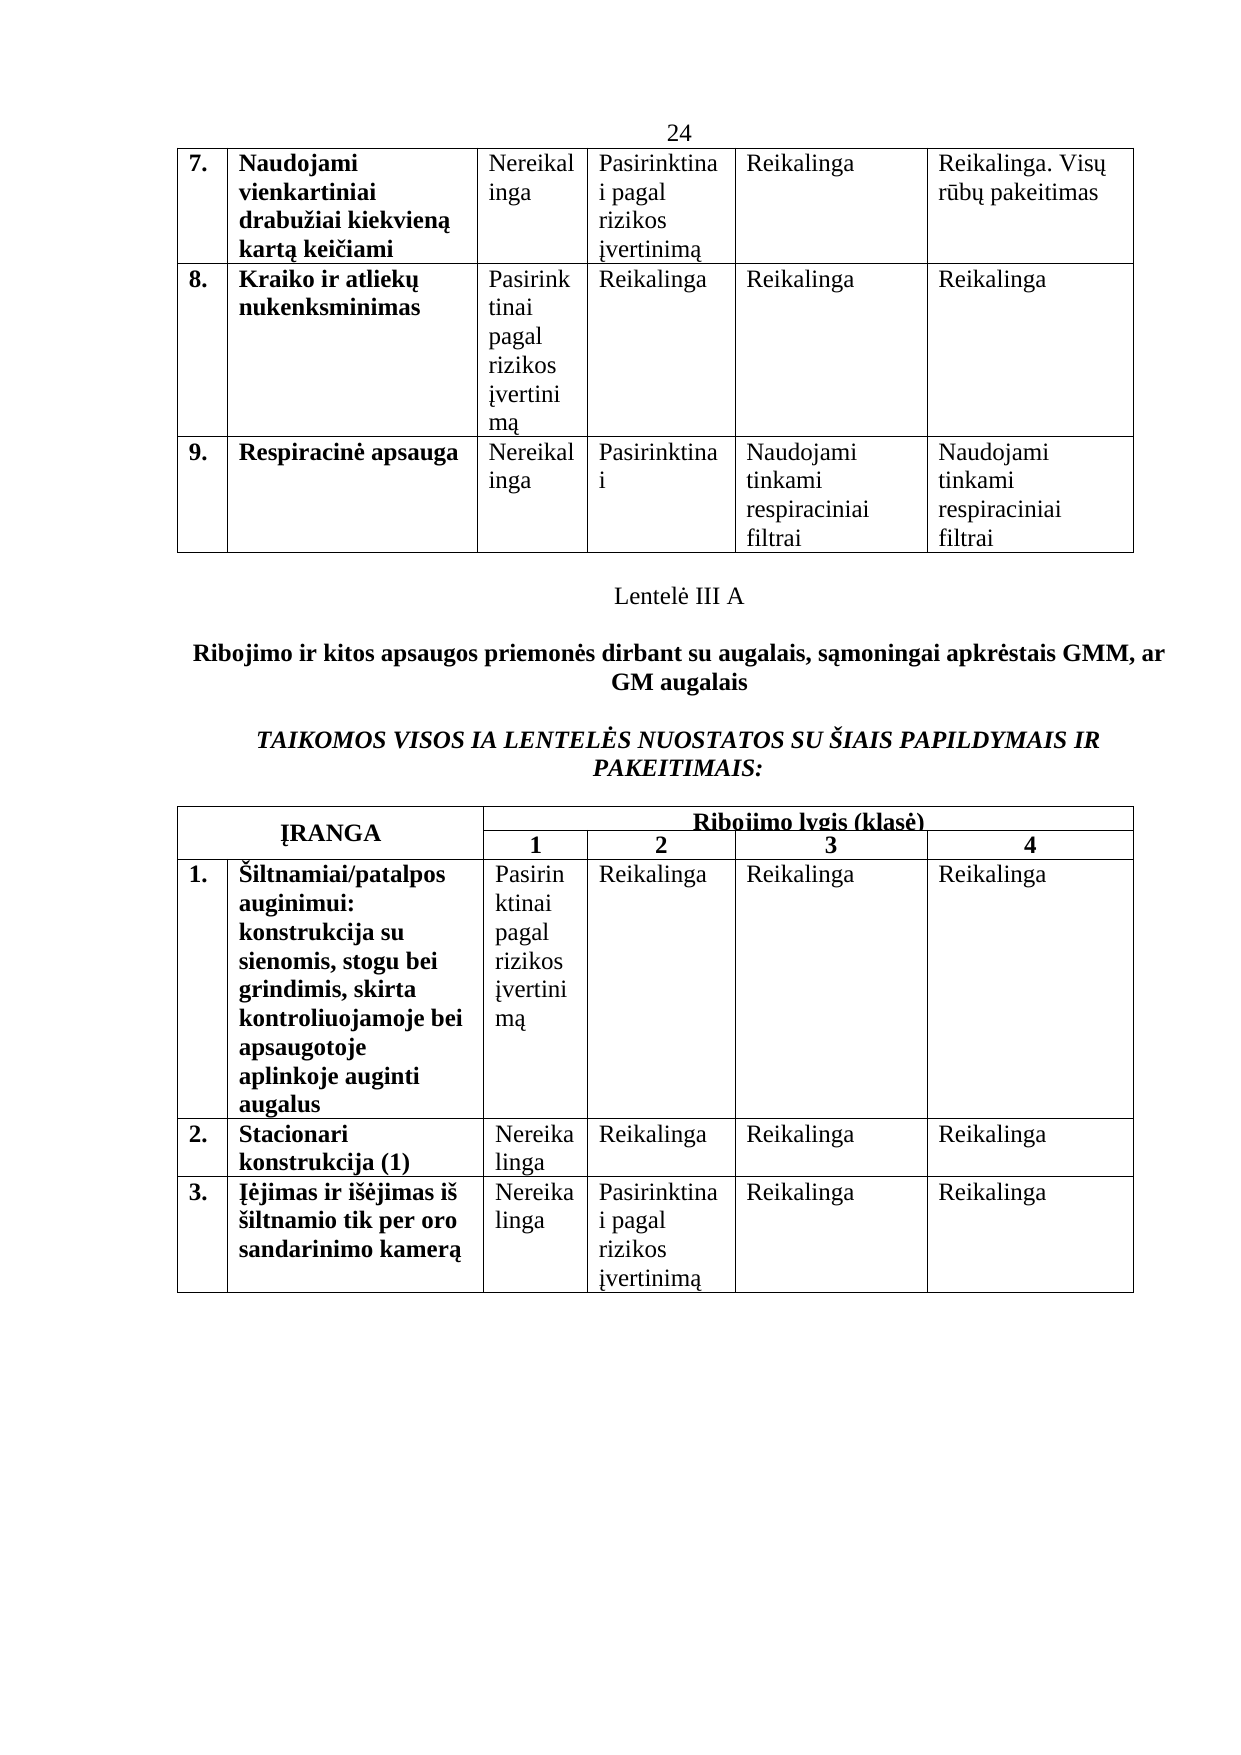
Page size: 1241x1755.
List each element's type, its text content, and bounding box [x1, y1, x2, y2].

table_cell Respiracinė apsauga [228, 437, 477, 552]
table_cell Įėjimas ir išėjimas iš šiltnamio tik per oro sandarinimo kamerą [228, 1177, 483, 1292]
table_cell 3 [736, 831, 927, 859]
table_cell Reikalinga [588, 264, 735, 436]
table_cell 2 [588, 831, 735, 859]
table_cell Reikalinga [736, 1177, 927, 1292]
table_cell Naudojami tinkami respiraciniai filtrai [736, 437, 927, 552]
table_cell Nereikalinga [478, 437, 587, 552]
table_cell Reikalinga [736, 860, 927, 1118]
text Taikomos visos IA lentelės nuostatos su šiais papildymais ir pakeitimais: [177, 725, 1181, 782]
table_cell Reikalinga [928, 1119, 1133, 1176]
table_cell 2. [178, 1119, 227, 1176]
table_cell Reikalinga [928, 1177, 1133, 1292]
table_cell Reikalinga [736, 1119, 927, 1176]
table_cell Naudojami tinkami respiraciniai filtrai [928, 437, 1133, 552]
table_cell Pasirinktinai pagal rizikos įvertinimą [484, 860, 587, 1118]
table_cell 3. [178, 1177, 227, 1292]
table_cell Reikalinga [736, 149, 927, 263]
table_cell 9. [178, 437, 227, 552]
table_cell Reikalinga [928, 264, 1133, 436]
text Lentelė III A [177, 581, 1181, 610]
table_cell Reikalinga [588, 1119, 735, 1176]
table_cell Reikalinga [736, 264, 927, 436]
table_cell Pasirinktinai pagal rizikos įvertinimą [478, 264, 587, 436]
table_cell 7. [178, 149, 227, 263]
table_cell Stacionari konstrukcija (1) [228, 1119, 483, 1176]
text Ribojimo ir kitos apsaugos priemonės dirbant su augalais, sąmoningai apkrėstais GMM, ar GM augalais [177, 638, 1181, 696]
table_cell Reikalinga [588, 860, 735, 1118]
table_cell 8. [178, 264, 227, 436]
table_cell 1. [178, 860, 227, 1118]
table_cell Kraiko ir atliekų nukenksminimas [228, 264, 477, 436]
table_cell Nereikalinga [484, 1119, 587, 1176]
table_cell 4 [928, 831, 1133, 859]
table_cell Pasirinktinai pagal rizikos įvertinimą [588, 149, 735, 263]
table_header Ribojimo lygis (klasė) [484, 807, 1133, 830]
table_cell 1 [484, 831, 587, 859]
table_header Įranga [178, 807, 483, 859]
table_cell Nereikalinga [484, 1177, 587, 1292]
table_cell Šiltnamiai/patalpos auginimui: konstrukcija su sienomis, stogu bei grindimis, skirta kontroliuojamoje bei apsaugotoje aplinkoje auginti augalus [228, 860, 483, 1118]
table_cell Reikalinga. Visų rūbų pakeitimas [928, 149, 1133, 263]
table_cell Pasirinktinai pagal rizikos įvertinimą [588, 1177, 735, 1292]
table_cell Nereikalinga [478, 149, 587, 263]
table_cell Reikalinga [928, 860, 1133, 1118]
table_cell Pasirinktinai [588, 437, 735, 552]
table_cell Naudojami vienkartiniai drabužiai kiekvieną kartą keičiami [228, 149, 477, 263]
